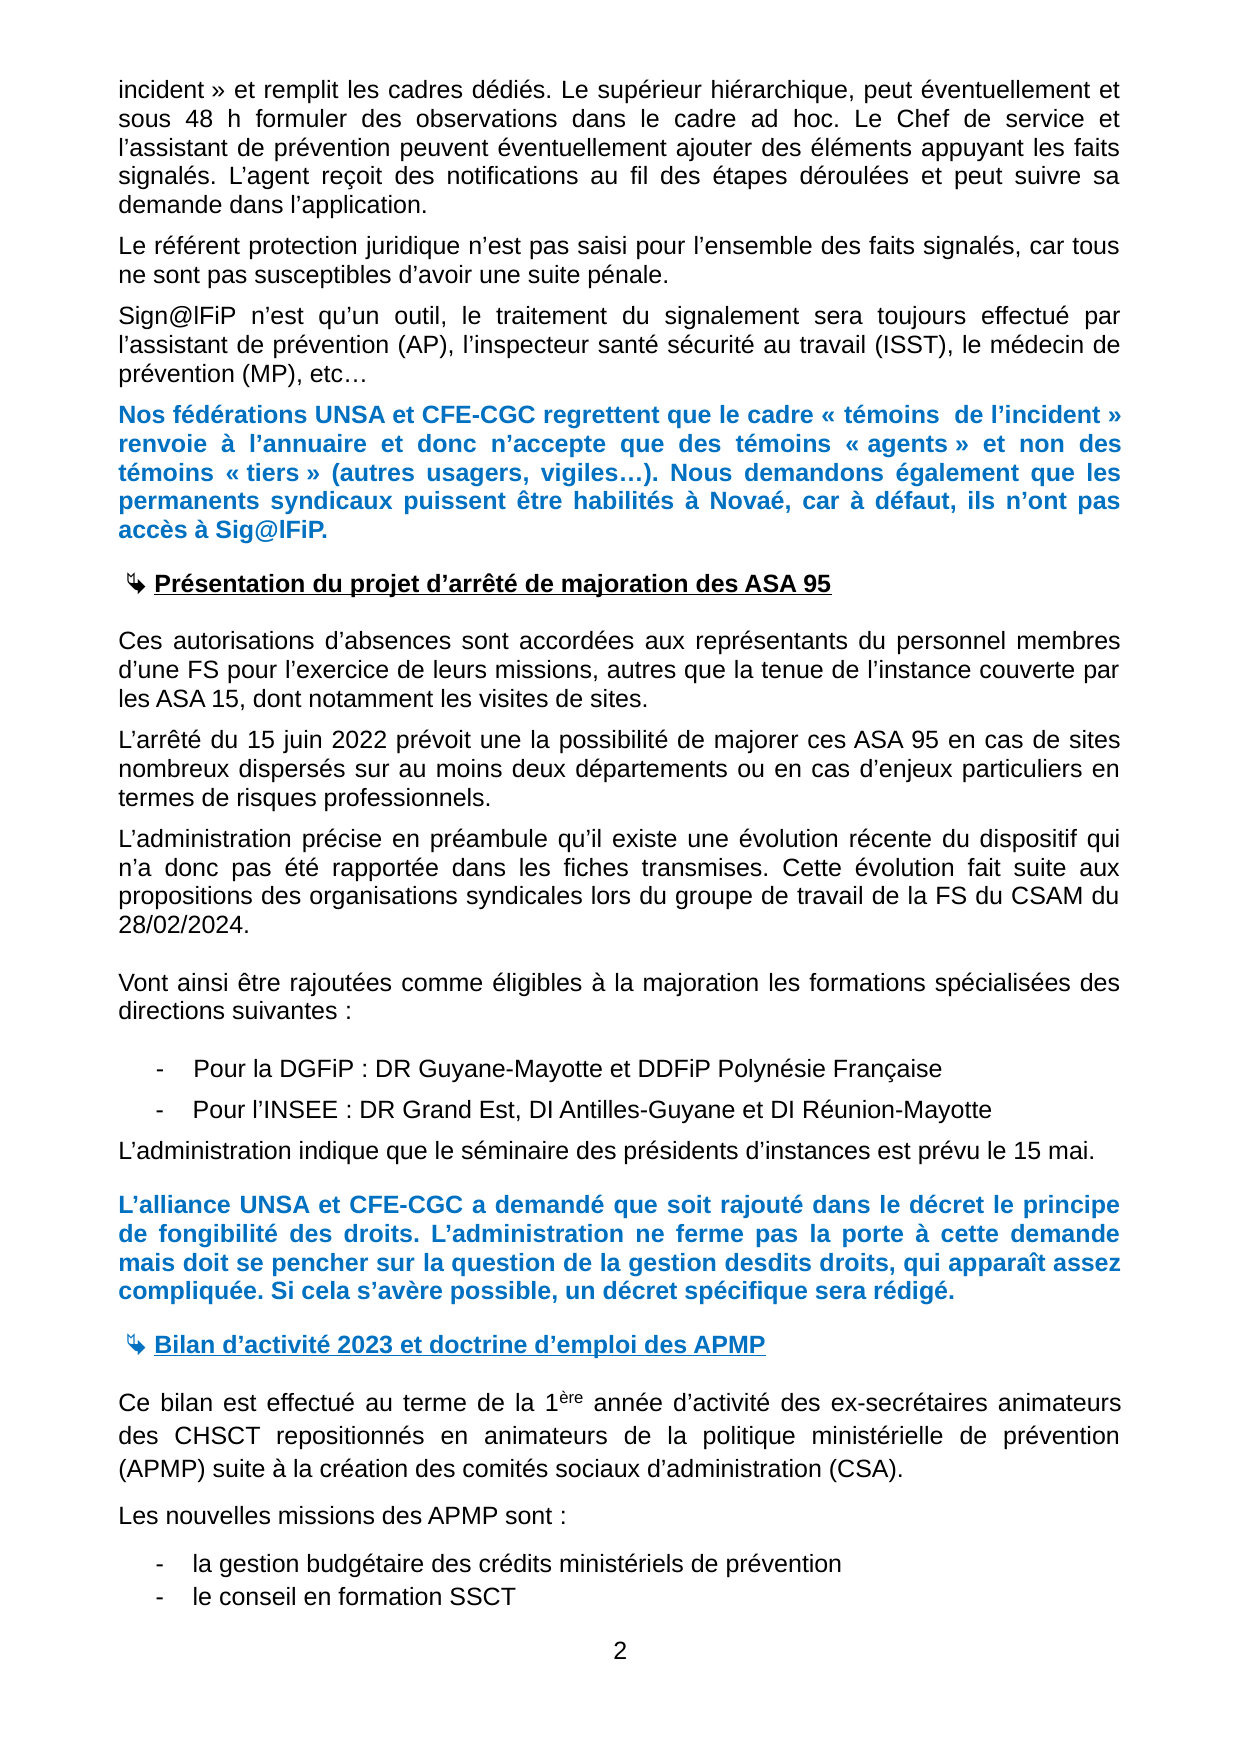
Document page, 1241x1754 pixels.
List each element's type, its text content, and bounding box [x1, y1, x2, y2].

text L’administration précise en préambule qu’il existe une évolution récente du dispositif qui n’a donc pas été rapportée dans les fiches transmises. Cette évolution fait suite aux propositions des organisations syndicales lors du groupe de travail de la FS du CSAM du 28/02/2024. [118, 824, 1122, 939]
text Ce bilan est effectué au terme de la 1ère année d’activité des ex-secrétaires animateurs des CHSCT repositionnés en animateurs de la politique ministérielle de prévention (APMP) suite à la création des comités sociaux d’administration (CSA). [118, 1388, 1122, 1482]
text incident » et remplit les cadres dédiés. Le supérieur hiérarchique, peut éventuellement et sous 48 h formuler des observations dans le cadre ad hoc. Le Chef de service et l’assistant de prévention peuvent éventuellement ajouter des éléments appuyant les faits signalés. L’agent reçoit des notifications au fil des étapes déroulées et peut suivre sa demande dans l’application. [118, 75, 1122, 219]
text L’alliance UNSA et CFE-CGC a demandé que soit rajouté dans le décret le principe de fongibilité des droits. L’administration ne ferme pas la porte à cette demande mais doit se pencher sur la question de la gestion desdits droits, qui apparaît assez compliquée. Si cela s’avère possible, un décret spécifique sera rédigé. [118, 1190, 1122, 1305]
list Pour l’INSEE : DR Grand Est, DI Antilles-Guyane et DI Réunion-Mayotte [155, 1095, 1122, 1124]
text L’administration indique que le séminaire des présidents d’instances est prévu le 15 mai. [118, 1136, 1122, 1165]
text Vont ainsi être rajoutées comme éligibles à la majoration les formations spécialisées des directions suivantes : [118, 968, 1122, 1025]
list Pour la DGFiP : DR Guyane-Mayotte et DDFiP Polynésie Française [156, 1054, 1122, 1083]
text Les nouvelles missions des APMP sont : [118, 1501, 1122, 1530]
text  Bilan d’activité 2023 et doctrine d’emploi des APMP [118, 1330, 1122, 1359]
text Le référent protection juridique n’est pas saisi pour l’ensemble des faits signalés, car tous ne sont pas susceptibles d’avoir une suite pénale. [118, 231, 1122, 289]
text Nos fédérations UNSA et CFE-CGC regrettent que le cadre « témoins de l’incident » renvoie à l’annuaire et donc n’accepte que des témoins « agents » et non des témoins « tiers » (autres usagers, vigiles…). Nous demandons également que les permanents syndicaux puissent être habilités à Novaé, car à défaut, ils n’ont pas accès à Sig@lFiP. [118, 400, 1122, 544]
list la gestion budgétaire des crédits ministériels de prévention [155, 1549, 1122, 1578]
list le conseil en formation SSCT [155, 1582, 1122, 1611]
text  Présentation du projet d’arrêté de majoration des ASA 95 [118, 569, 1122, 598]
text Ces autorisations d’absences sont accordées aux représentants du personnel membres d’une FS pour l’exercice de leurs missions, autres que la tenue de l’instance couverte par les ASA 15, dont notamment les visites de sites. [118, 626, 1122, 713]
text Sign@lFiP n’est qu’un outil, le traitement du signalement sera toujours effectué par l’assistant de prévention (AP), l’inspecteur santé sécurité au travail (ISST), le médecin de prévention (MP), etc… [118, 301, 1122, 387]
text L’arrêté du 15 juin 2022 prévoit une la possibilité de majorer ces ASA 95 en cas de sites nombreux dispersés sur au moins deux départements ou en cas d’enjeux particuliers en termes de risques professionnels. [118, 725, 1122, 811]
